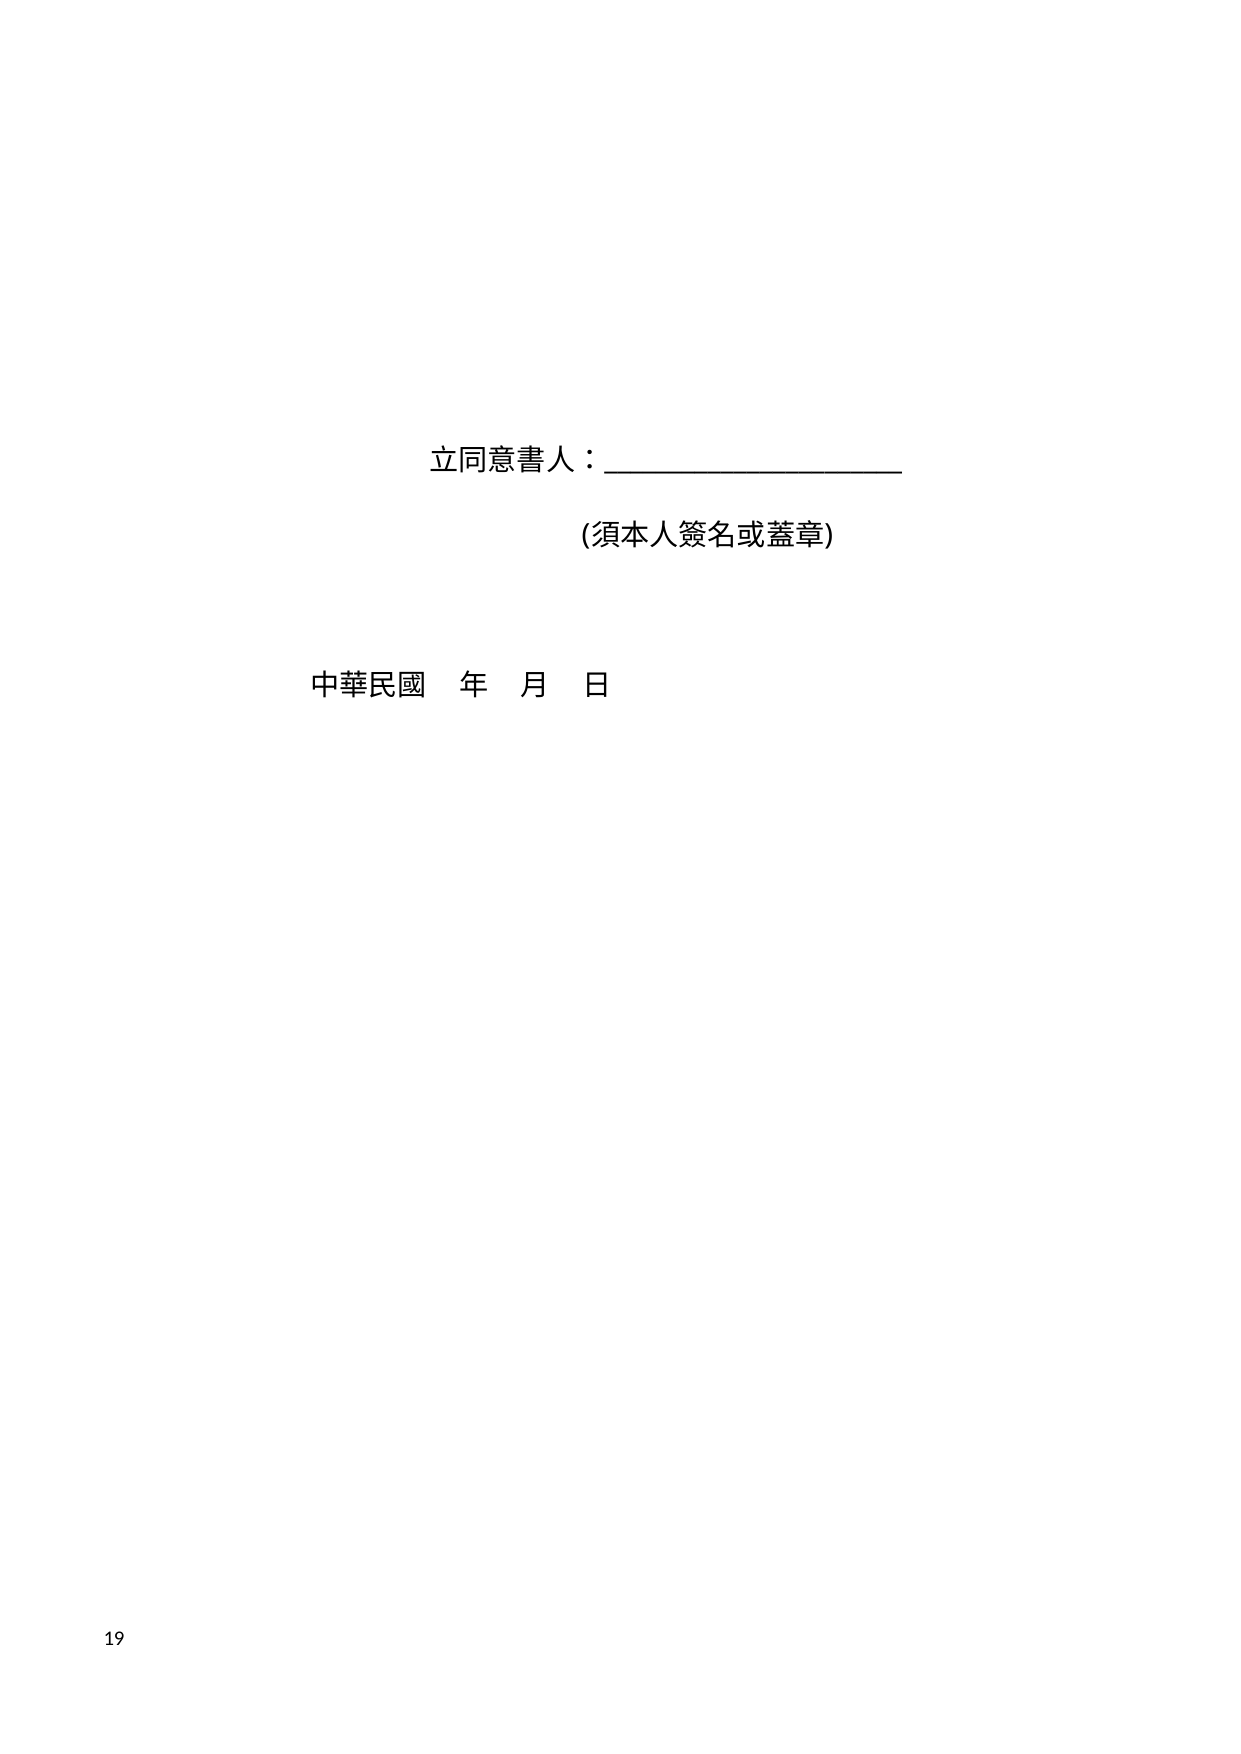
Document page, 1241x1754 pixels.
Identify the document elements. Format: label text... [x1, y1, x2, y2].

text 中華民國 年 月 日 [103, 639, 1137, 714]
text (須本人簽名或蓋章) [103, 489, 1137, 564]
text 立同意書人：_______________________ [103, 414, 1137, 489]
